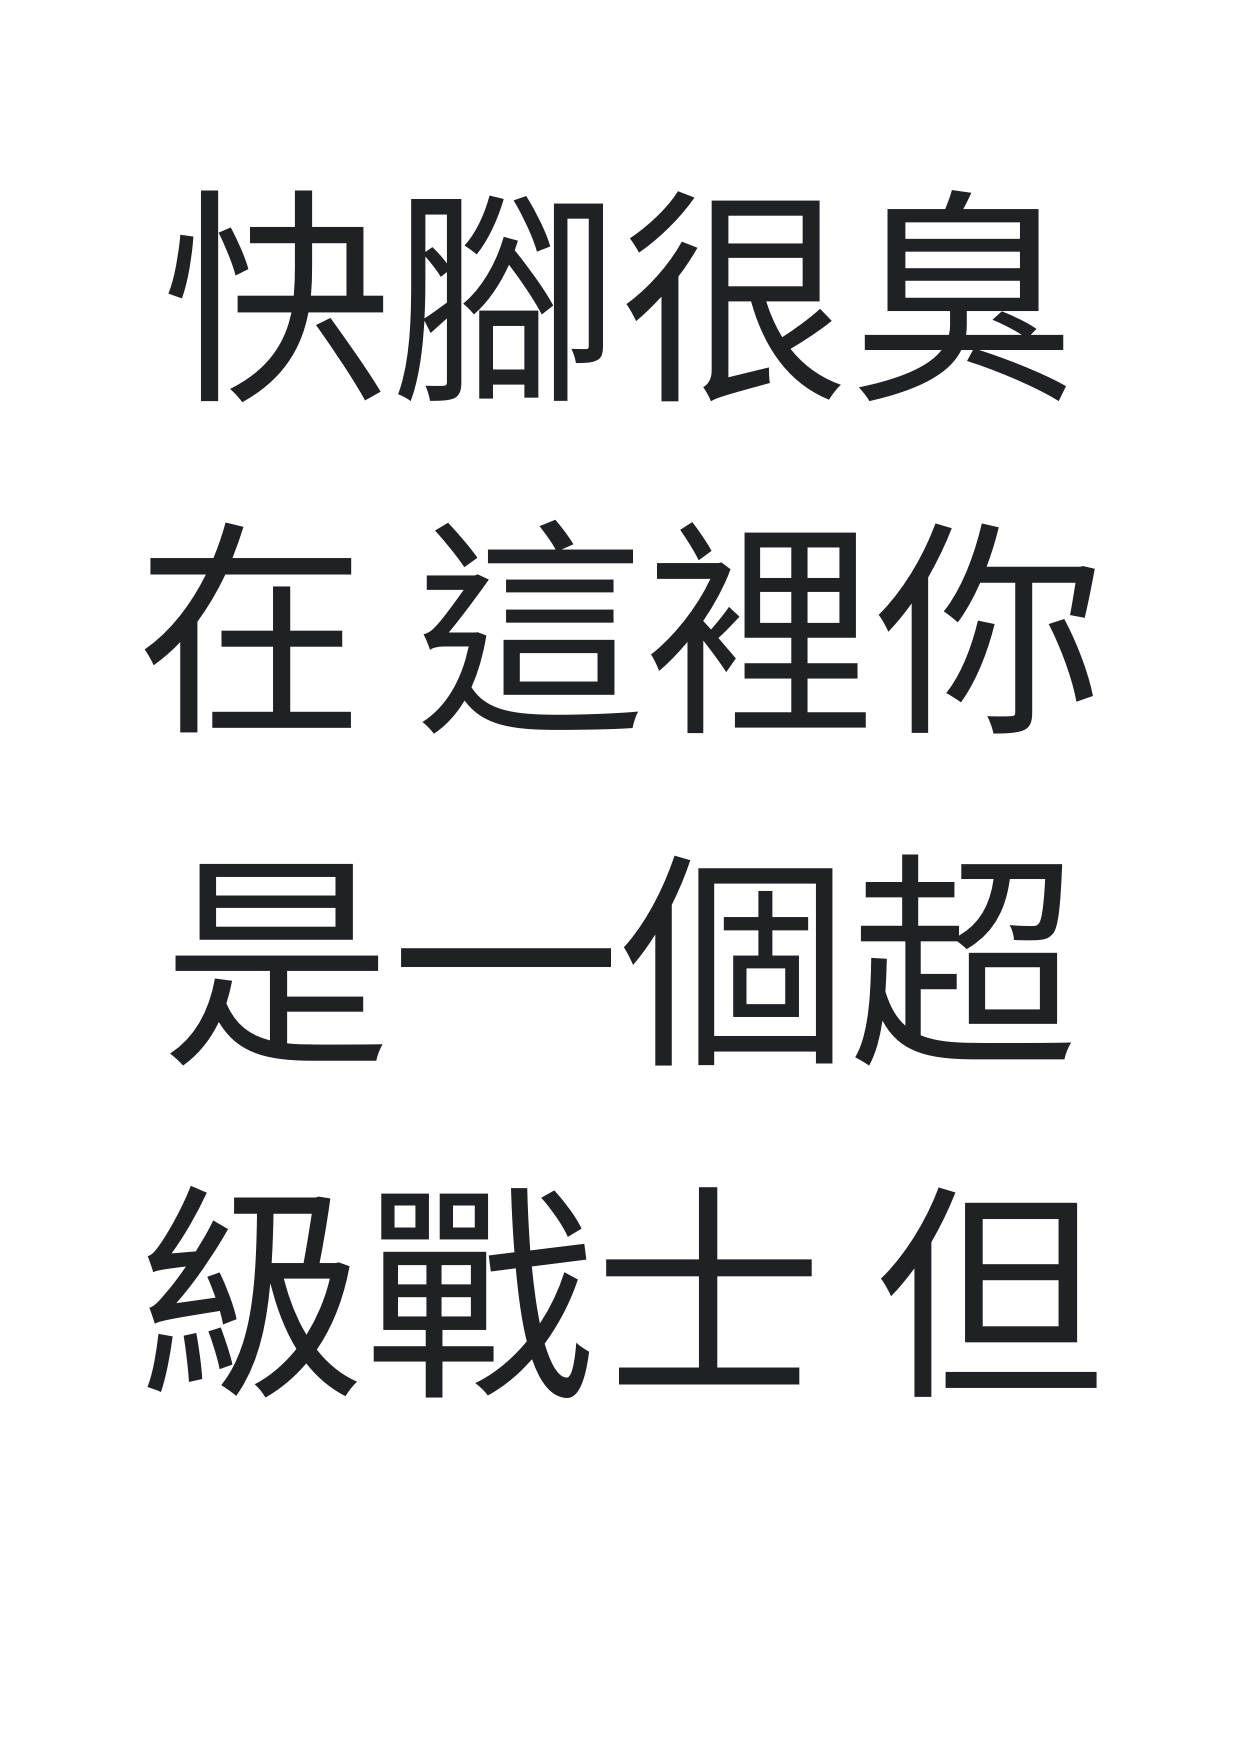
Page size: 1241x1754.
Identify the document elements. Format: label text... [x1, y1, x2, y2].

text 快腳很臭在 這裡你是一個超級戰士 但 [118, 118, 1122, 1446]
